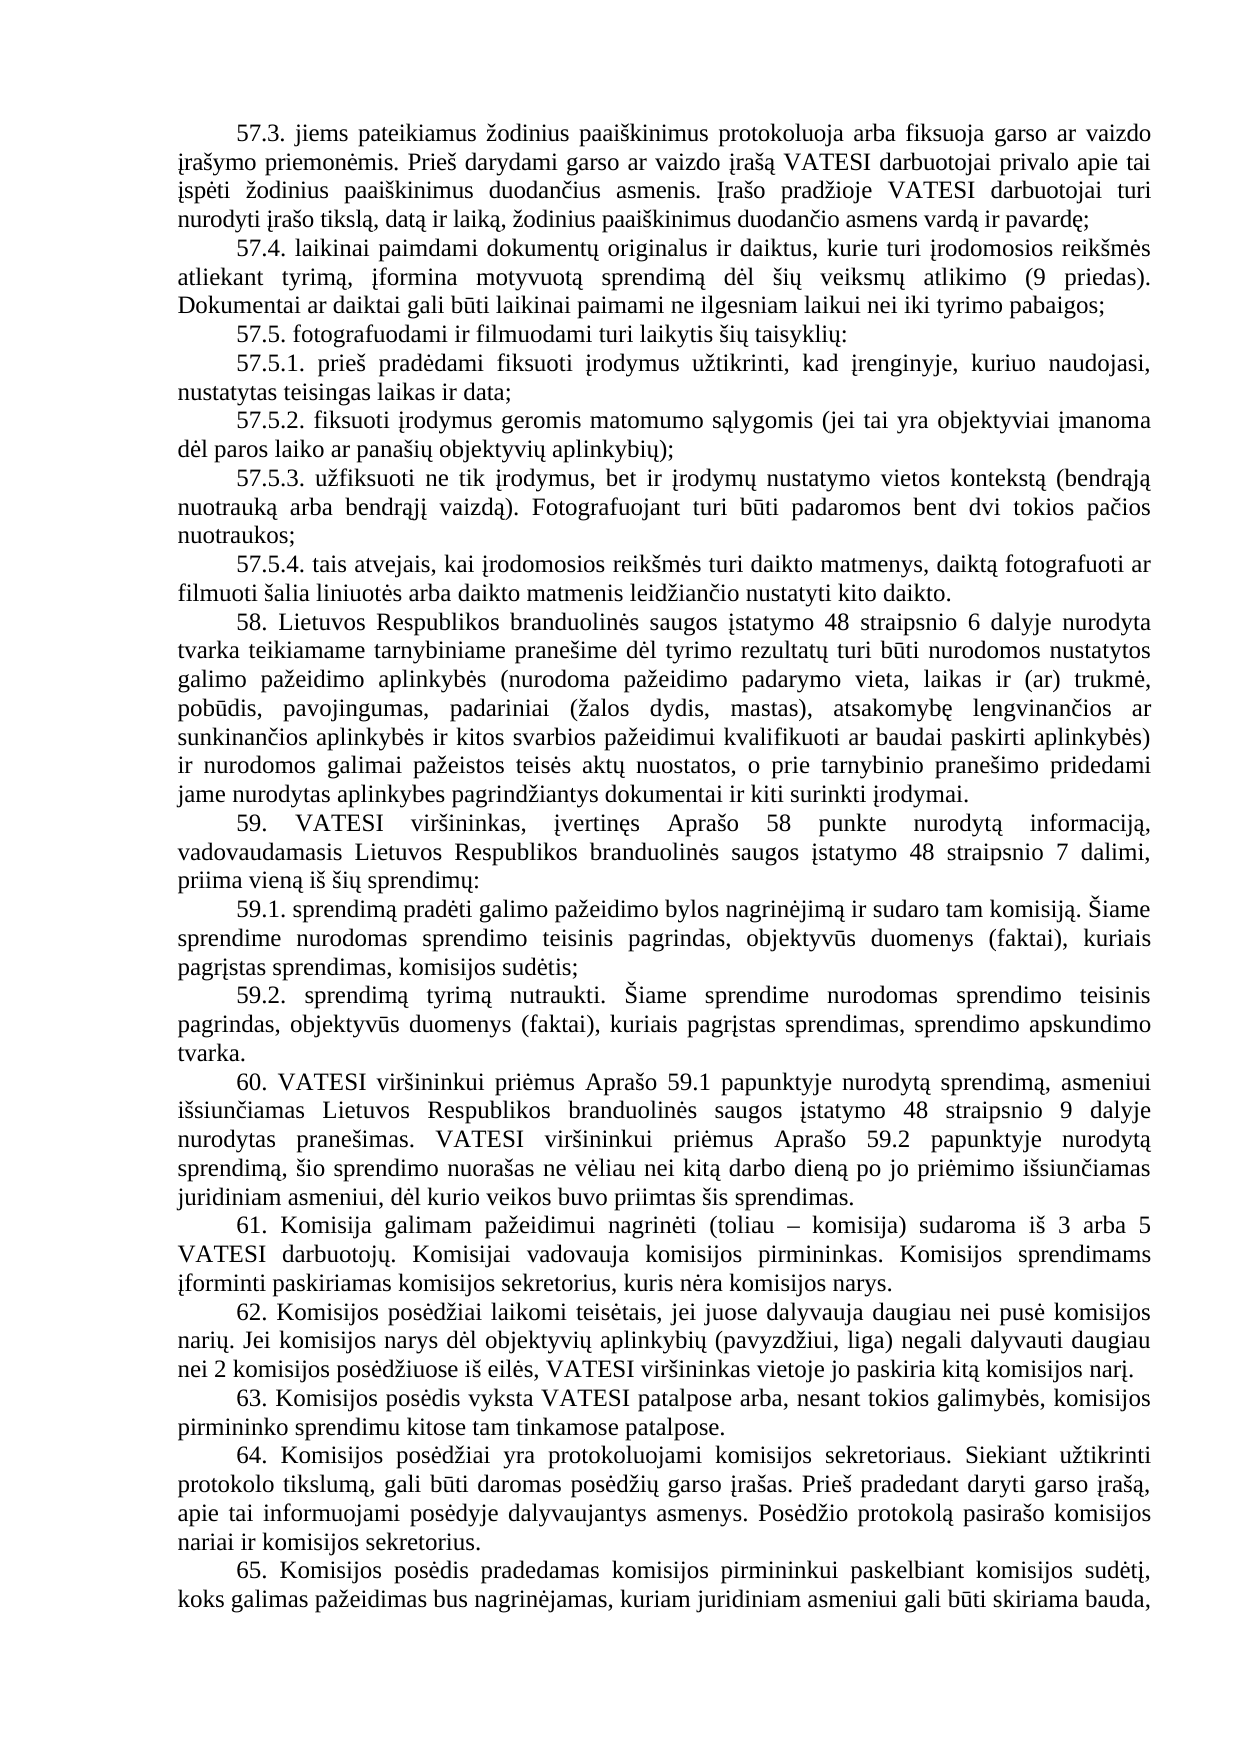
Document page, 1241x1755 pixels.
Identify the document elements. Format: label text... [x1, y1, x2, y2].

text 57.5.3. užfiksuoti ne tik įrodymus, bet ir įrodymų nustatymo vietos kontekstą (bendrąją nuotrauką arba bendrąjį vaizdą). Fotografuojant turi būti padaromos bent dvi tokios pačios nuotraukos; [177, 463, 1152, 549]
text 57.5. fotografuodami ir filmuodami turi laikytis šių taisyklių: [177, 319, 1152, 348]
text 62. Komisijos posėdžiai laikomi teisėtais, jei juose dalyvauja daugiau nei pusė komisijos narių. Jei komisijos narys dėl objektyvių aplinkybių (pavyzdžiui, liga) negali dalyvauti daugiau nei 2 komisijos posėdžiuose iš eilės, VATESI viršininkas vietoje jo paskiria kitą komisijos narį. [177, 1297, 1152, 1383]
text 59. VATESI viršininkas, įvertinęs Aprašo 58 punkte nurodytą informaciją, vadovaudamasis Lietuvos Respublikos branduolinės saugos įstatymo 48 straipsnio 7 dalimi, priima vieną iš šių sprendimų: [177, 808, 1152, 894]
text 57.3. jiems pateikiamus žodinius paaiškinimus protokoluoja arba fiksuoja garso ar vaizdo įrašymo priemonėmis. Prieš darydami garso ar vaizdo įrašą VATESI darbuotojai privalo apie tai įspėti žodinius paaiškinimus duodančius asmenis. Įrašo pradžioje VATESI darbuotojai turi nurodyti įrašo tikslą, datą ir laiką, žodinius paaiškinimus duodančio asmens vardą ir pavardę; [177, 118, 1152, 233]
text 58. Lietuvos Respublikos branduolinės saugos įstatymo 48 straipsnio 6 dalyje nurodyta tvarka teikiamame tarnybiniame pranešime dėl tyrimo rezultatų turi būti nurodomos nustatytos galimo pažeidimo aplinkybės (nurodoma pažeidimo padarymo vieta, laikas ir (ar) trukmė, pobūdis, pavojingumas, padariniai (žalos dydis, mastas), atsakomybę lengvinančios ar sunkinančios aplinkybės ir kitos svarbios pažeidimui kvalifikuoti ar baudai paskirti aplinkybės) ir nurodomos galimai pažeistos teisės aktų nuostatos, o prie tarnybinio pranešimo pridedami jame nurodytas aplinkybes pagrindžiantys dokumentai ir kiti surinkti įrodymai. [177, 607, 1152, 808]
text 64. Komisijos posėdžiai yra protokoluojami komisijos sekretoriaus. Siekiant užtikrinti protokolo tikslumą, gali būti daromas posėdžių garso įrašas. Prieš pradedant daryti garso įrašą, apie tai informuojami posėdyje dalyvaujantys asmenys. Posėdžio protokolą pasirašo komisijos nariai ir komisijos sekretorius. [177, 1441, 1152, 1556]
text 57.4. laikinai paimdami dokumentų originalus ir daiktus, kurie turi įrodomosios reikšmės atliekant tyrimą, įformina motyvuotą sprendimą dėl šių veiksmų atlikimo (9 priedas). Dokumentai ar daiktai gali būti laikinai paimami ne ilgesniam laikui nei iki tyrimo pabaigos; [177, 233, 1152, 319]
text 57.5.2. fiksuoti įrodymus geromis matomumo sąlygomis (jei tai yra objektyviai įmanoma dėl paros laiko ar panašių objektyvių aplinkybių); [177, 406, 1152, 463]
text 63. Komisijos posėdis vyksta VATESI patalpose arba, nesant tokios galimybės, komisijos pirmininko sprendimu kitose tam tinkamose patalpose. [177, 1383, 1152, 1441]
text 59.2. sprendimą tyrimą nutraukti. Šiame sprendime nurodomas sprendimo teisinis pagrindas, objektyvūs duomenys (faktai), kuriais pagrįstas sprendimas, sprendimo apskundimo tvarka. [177, 981, 1152, 1067]
text 60. VATESI viršininkui priėmus Aprašo 59.1 papunktyje nurodytą sprendimą, asmeniui išsiunčiamas Lietuvos Respublikos branduolinės saugos įstatymo 48 straipsnio 9 dalyje nurodytas pranešimas. VATESI viršininkui priėmus Aprašo 59.2 papunktyje nurodytą sprendimą, šio sprendimo nuorašas ne vėliau nei kitą darbo dieną po jo priėmimo išsiunčiamas juridiniam asmeniui, dėl kurio veikos buvo priimtas šis sprendimas. [177, 1067, 1152, 1211]
text 57.5.4. tais atvejais, kai įrodomosios reikšmės turi daikto matmenys, daiktą fotografuoti ar filmuoti šalia liniuotės arba daikto matmenis leidžiančio nustatyti kito daikto. [177, 549, 1152, 607]
text 65. Komisijos posėdis pradedamas komisijos pirmininkui paskelbiant komisijos sudėtį, koks galimas pažeidimas bus nagrinėjamas, kuriam juridiniam asmeniui gali būti skiriama bauda, [177, 1556, 1152, 1613]
text 59.1. sprendimą pradėti galimo pažeidimo bylos nagrinėjimą ir sudaro tam komisiją. Šiame sprendime nurodomas sprendimo teisinis pagrindas, objektyvūs duomenys (faktai), kuriais pagrįstas sprendimas, komisijos sudėtis; [177, 894, 1152, 981]
text 57.5.1. prieš pradėdami fiksuoti įrodymus užtikrinti, kad įrenginyje, kuriuo naudojasi, nustatytas teisingas laikas ir data; [177, 348, 1152, 406]
text 61. Komisija galimam pažeidimui nagrinėti (toliau – komisija) sudaroma iš 3 arba 5 VATESI darbuotojų. Komisijai vadovauja komisijos pirmininkas. Komisijos sprendimams įforminti paskiriamas komisijos sekretorius, kuris nėra komisijos narys. [177, 1211, 1152, 1297]
